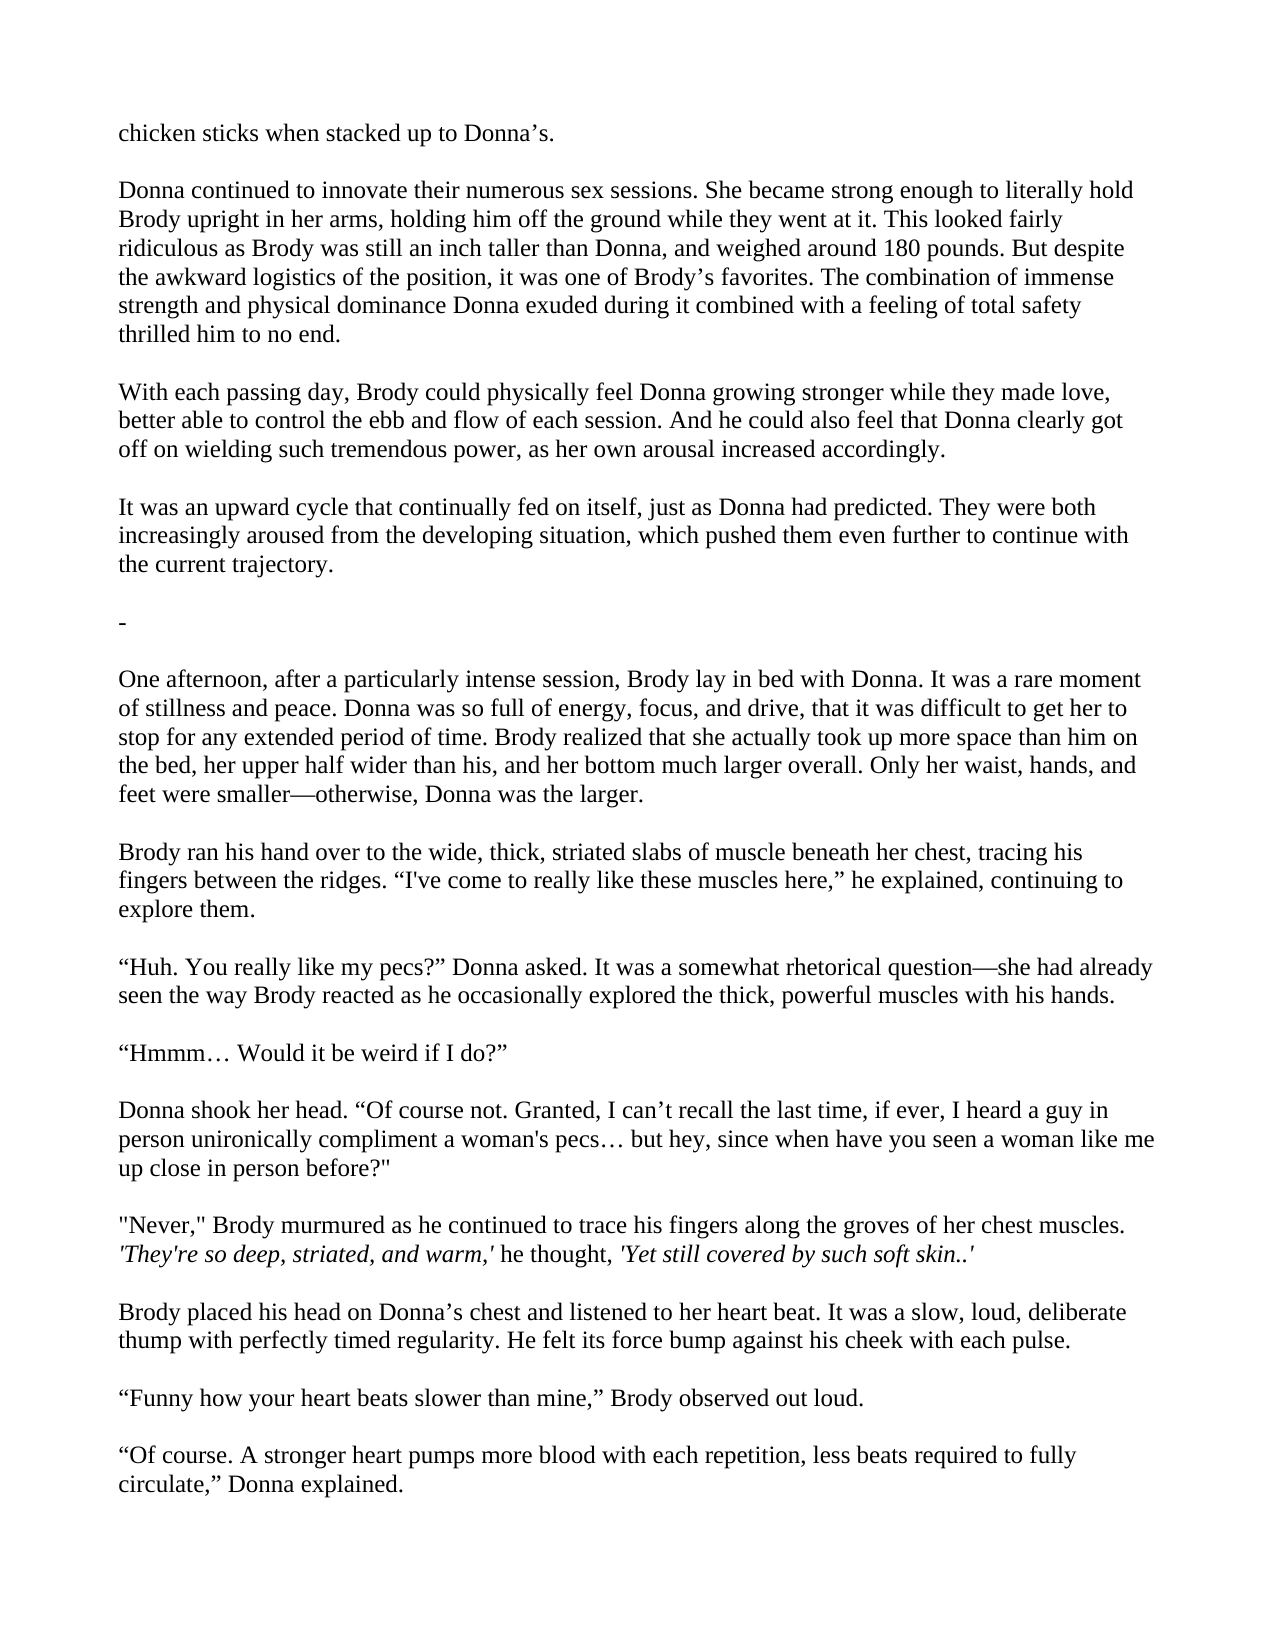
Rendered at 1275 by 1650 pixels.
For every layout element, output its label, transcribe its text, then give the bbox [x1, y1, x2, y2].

text “Of course. A stronger heart pumps more blood with each repetition, less beats required to fully circulate,” Donna explained. [118, 1441, 1157, 1498]
text - [118, 607, 1157, 636]
text With each passing day, Brody could physically feel Donna growing stronger while they made love, better able to control the ebb and flow of each session. And he could also feel that Donna clearly got off on wielding such tremendous power, as her own arousal increased accordingly. [118, 377, 1157, 463]
text "Never," Brody murmured as he continued to trace his fingers along the groves of her chest muscles. 'They're so deep, striated, and warm,' he thought, 'Yet still covered by such soft skin..' [118, 1211, 1157, 1268]
text “Huh. You really like my pecs?” Donna asked. It was a somewhat rhetorical question—she had already seen the way Brody reacted as he occasionally explored the thick, powerful muscles with his hands. [118, 952, 1157, 1009]
text Brody placed his head on Donna’s chest and listened to her heart beat. It was a slow, loud, deliberate thump with perfectly timed regularity. He felt its force bump against his cheek with each pulse. [118, 1297, 1157, 1354]
text “Funny how your heart beats slower than mine,” Brody observed out loud. [118, 1383, 1157, 1412]
text “Hmmm… Would it be weird if I do?” [118, 1038, 1157, 1067]
text Donna continued to innovate their numerous sex sessions. She became strong enough to literally hold Brody upright in her arms, holding him off the ground while they went at it. This looked fairly ridiculous as Brody was still an inch taller than Donna, and weighed around 180 pounds. But despite the awkward logistics of the position, it was one of Brody’s favorites. The combination of immense strength and physical dominance Donna exuded during it combined with a feeling of total safety thrilled him to no end. [118, 176, 1157, 348]
text Donna shook her head. “Of course not. Granted, I can’t recall the last time, if ever, I heard a guy in person unironically compliment a woman's pecs… but hey, since when have you seen a woman like me up close in person before?" [118, 1096, 1157, 1182]
text It was an upward cycle that continually fed on itself, just as Donna had predicted. They were both increasingly aroused from the developing situation, which pushed them even further to continue with the current trajectory. [118, 492, 1157, 578]
text chicken sticks when stacked up to Donna’s. [118, 118, 1157, 147]
text One afternoon, after a particularly intense session, Brody lay in bed with Donna. It was a rare moment of stillness and peace. Donna was so full of energy, focus, and drive, that it was difficult to get her to stop for any extended period of time. Brody realized that she actually took up more space than him on the bed, her upper half wider than his, and her bottom much larger overall. Only her waist, hands, and feet were smaller—otherwise, Donna was the larger. [118, 664, 1157, 808]
text Brody ran his hand over to the wide, thick, striated slabs of muscle beneath her chest, tracing his fingers between the ridges. “I've come to really like these muscles here,” he explained, continuing to explore them. [118, 837, 1157, 923]
